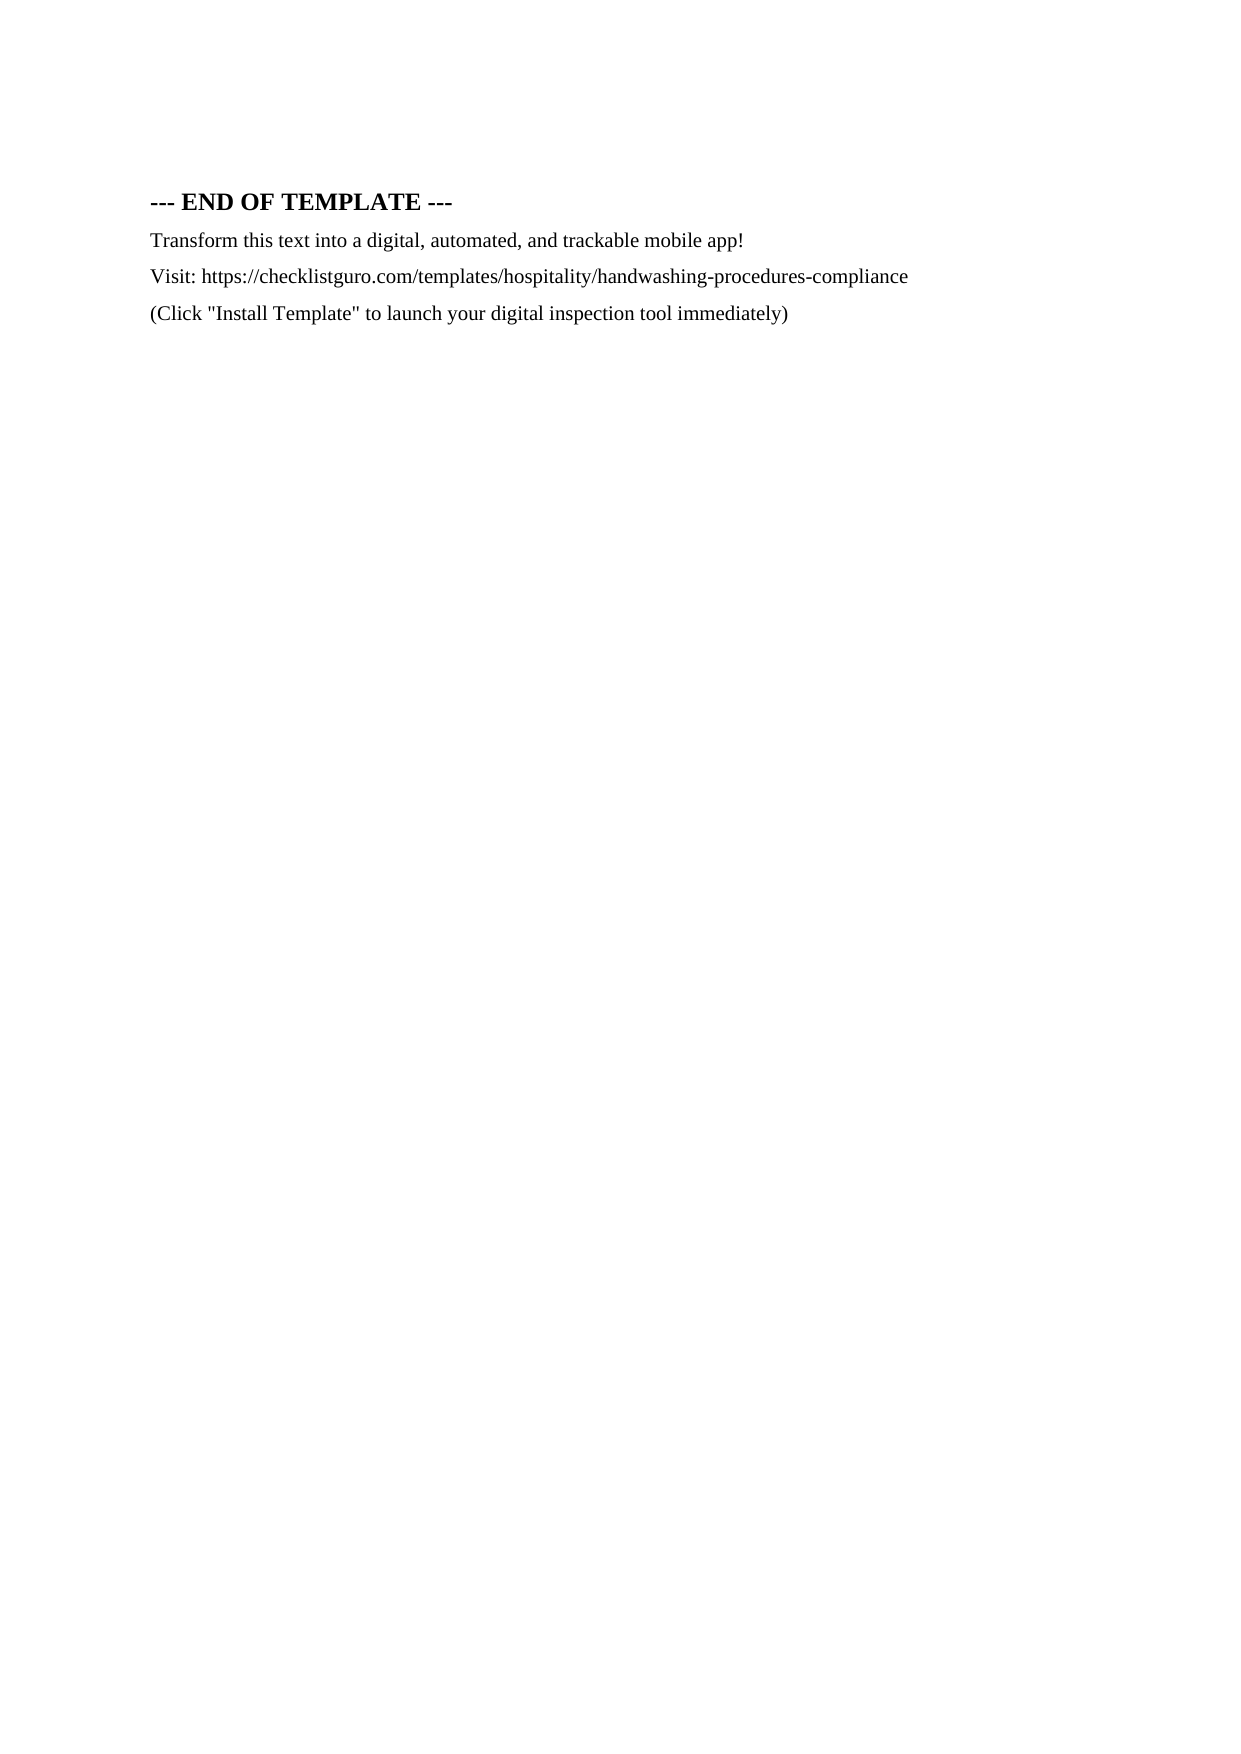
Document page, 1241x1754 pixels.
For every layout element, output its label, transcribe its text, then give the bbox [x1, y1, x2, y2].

text Transform this text into a digital, automated, and trackable mobile app! [150, 228, 1090, 252]
text --- END OF TEMPLATE --- [150, 187, 1090, 215]
text Visit: https://checklistguro.com/templates/hospitality/handwashing-procedures-compliance [150, 264, 1090, 288]
text (Click "Install Template" to launch your digital inspection tool immediately) [150, 301, 1090, 325]
